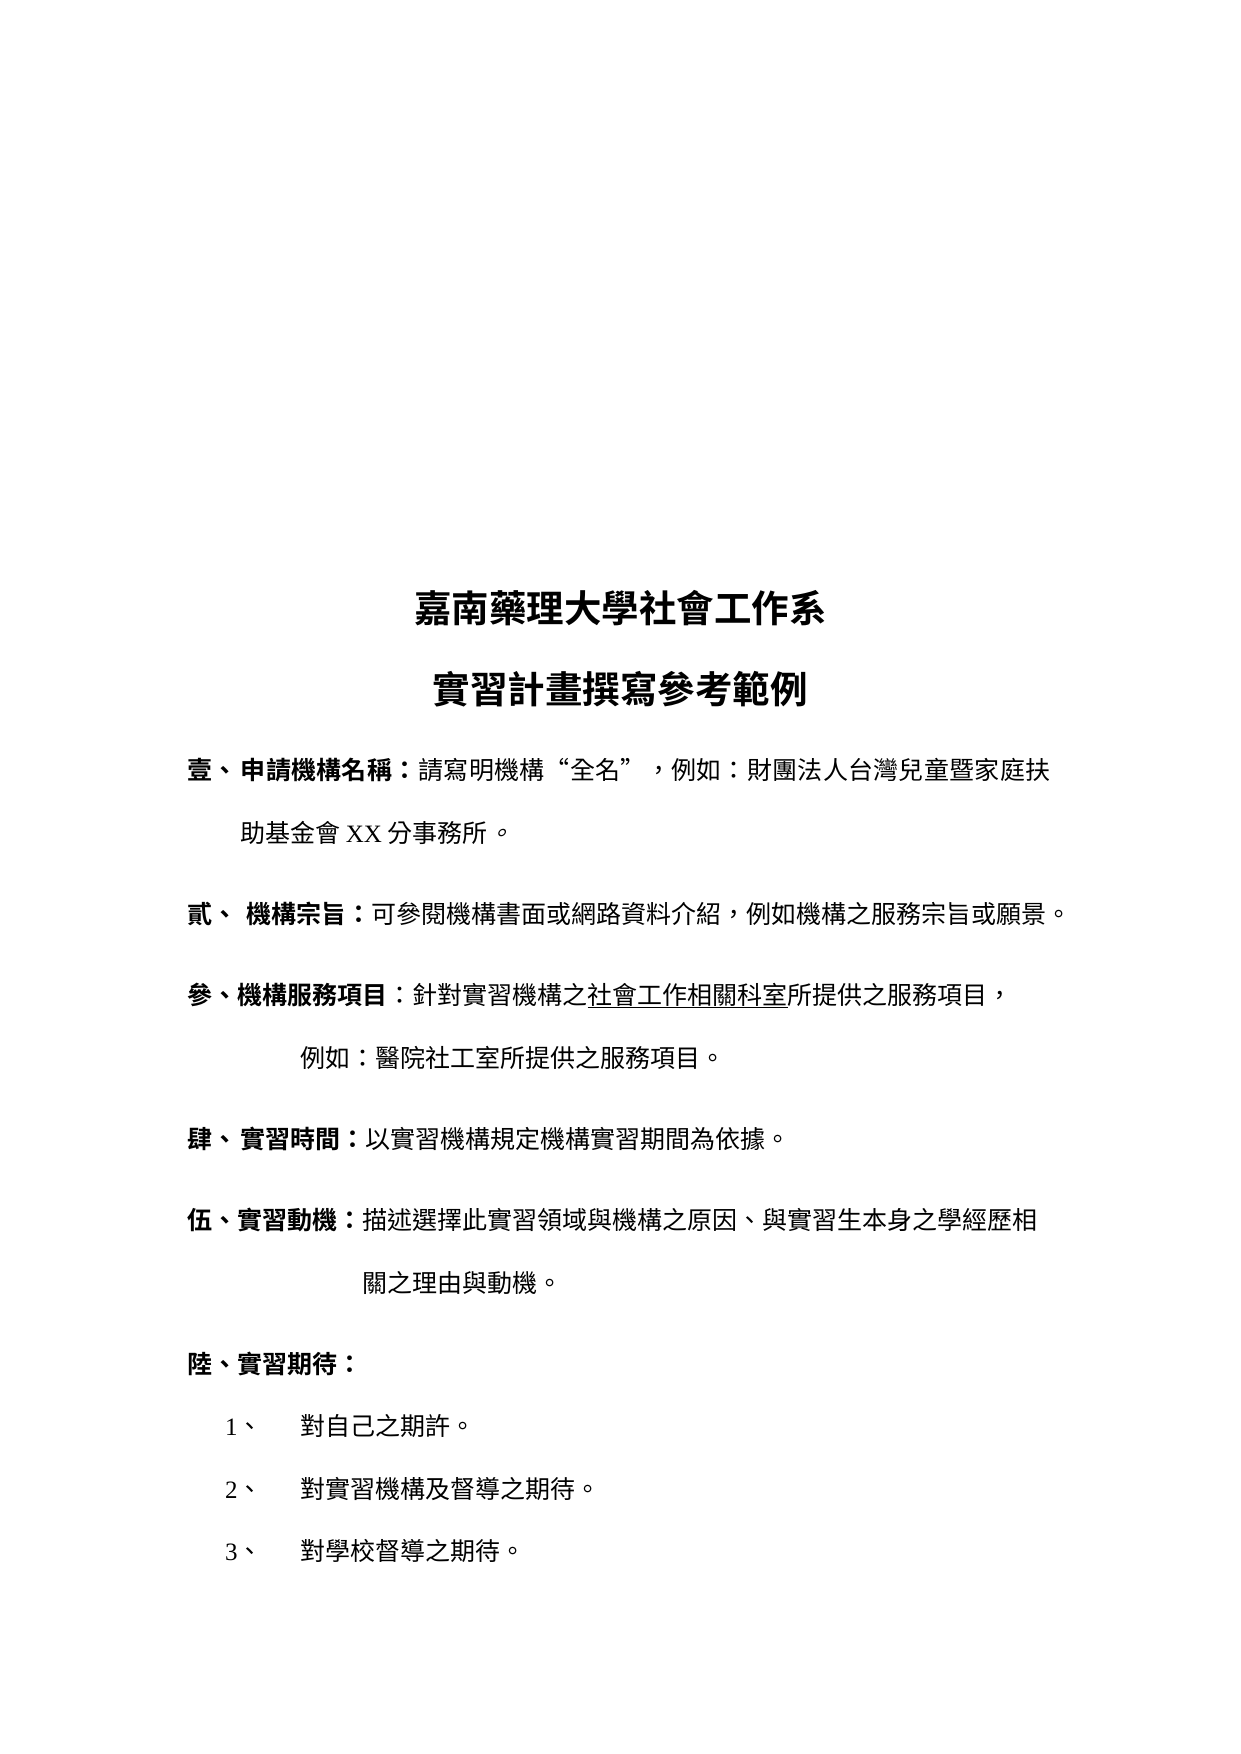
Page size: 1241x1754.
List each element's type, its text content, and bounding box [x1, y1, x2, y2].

text 嘉南藥理大學社會工作系 [187, 564, 1053, 627]
list 機構宗旨：可參閱機構書面或網路資料介紹，例如機構之服務宗旨或願景。 [187, 871, 1053, 933]
text 實習計畫撰寫參考範例 [187, 646, 1053, 708]
text 伍、實習動機：描述選擇此實習領域與機構之原因、與實習生本身之學經歷相關之理由與動機。 [187, 1177, 1053, 1302]
list 對自己之期許。 [225, 1383, 1053, 1446]
list 實習時間：以實習機構規定機構實習期間為依據。 [187, 1096, 1053, 1158]
list 申請機構名稱：請寫明機構“全名”，例如：財團法人台灣兒童暨家庭扶助基金會XX分事務所。 [187, 727, 1053, 852]
text 陸、實習期待： [187, 1321, 1053, 1383]
list 對學校督導之期待。 [225, 1508, 1053, 1571]
text 參、機構服務項目：針對實習機構之社會工作相關科室所提供之服務項目， [187, 952, 1053, 1014]
list 對實習機構及督導之期待。 [225, 1446, 1053, 1508]
text 例如：醫院社工室所提供之服務項目。 [187, 1014, 1053, 1077]
